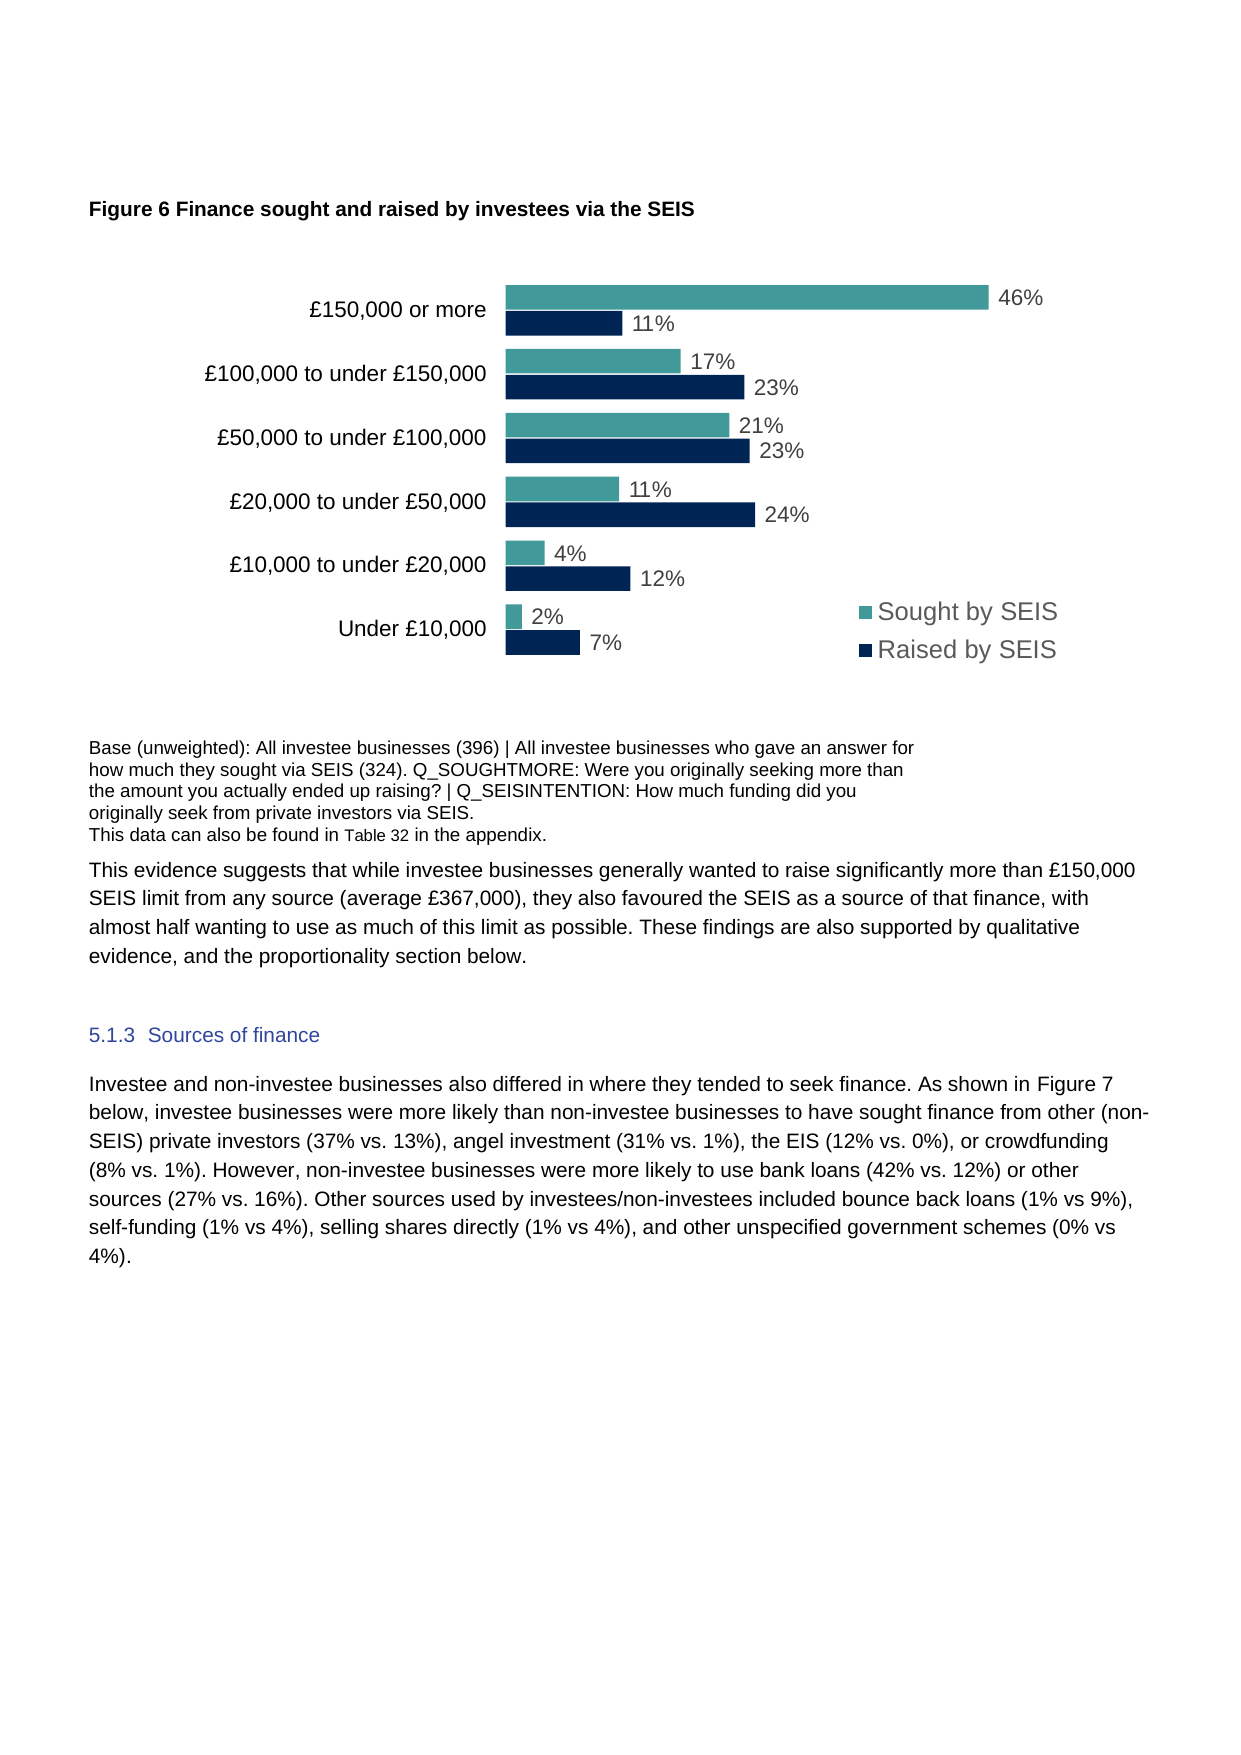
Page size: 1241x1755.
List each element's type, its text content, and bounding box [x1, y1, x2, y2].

subtitle Sources of finance [89, 1022, 1152, 1046]
text Base (unweighted): All investee businesses (396) | All investee businesses who gave an answer for how much they sought via SEIS (324). Q_SOUGHTMORE: Were you originally seeking more than the amount you actually ended up raising? | Q_SEISINTENTION: How much funding did you originally seek from private investors via SEIS. [89, 737, 915, 823]
text Investee and non-investee businesses also differed in where they tended to seek finance. As shown in Figure 7 below, investee businesses were more likely than non-investee businesses to have sought finance from other (non-SEIS) private investors (37% vs. 13%), angel investment (31% vs. 1%), the EIS (12% vs. 0%), or crowdfunding (8% vs. 1%). However, non-investee businesses were more likely to use bank loans (42% vs. 12%) or other sources (27% vs. 16%). Other sources used by investees/non-investees included bounce back loans (1% vs 9%), self-funding (1% vs 4%), selling shares directly (1% vs 4%), and other unspecified government schemes (0% vs 4%). [89, 1071, 1152, 1268]
subtitle Figure 6 Finance sought and raised by investees via the SEIS [89, 197, 915, 221]
text This evidence suggests that while investee businesses generally wanted to raise significantly more than £150,000 SEIS limit from any source (average £367,000), they also favoured the SEIS as a source of that finance, with almost half wanting to use as much of this limit as possible. These findings are also supported by qualitative evidence, and the proportionality section below. [89, 857, 1152, 968]
text This data can also be found in Table 32 in the appendix. [89, 823, 915, 845]
